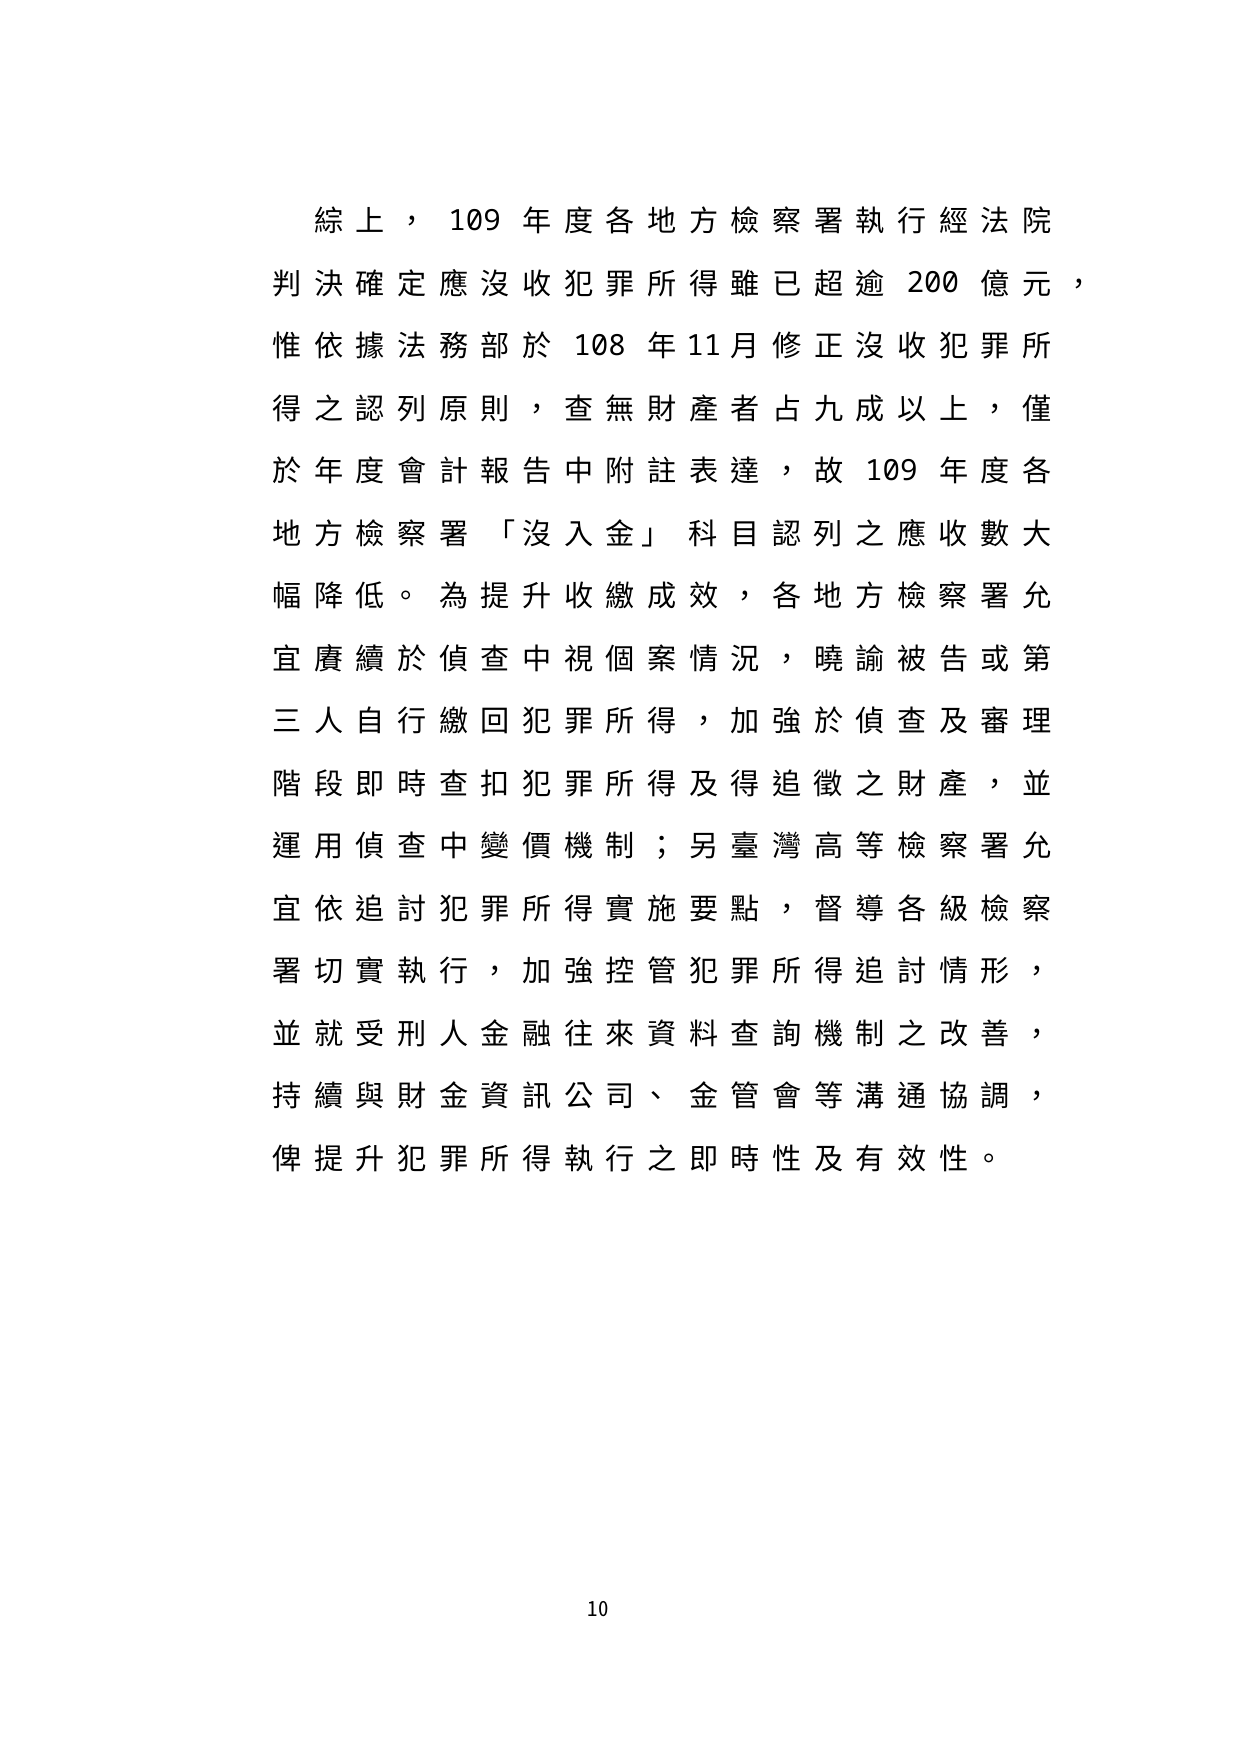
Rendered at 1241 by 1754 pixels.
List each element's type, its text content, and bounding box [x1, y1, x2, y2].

text 綜上，109年度各地方檢察署執行經法院判決確定應沒收犯罪所得雖已超逾200億元，惟依據法務部於108年11月修正沒收犯罪所得之認列原則，查無財產者占九成以上，僅於年度會計報告中附註表達，故109年度各地方檢察署「沒入金」科目認列之應收數大幅降低。為提升收繳成效，各地方檢察署允宜賡續於偵查中視個案情況，曉諭被告或第三人自行繳回犯罪所得，加強於偵查及審理階段即時查扣犯罪所得及得追徵之財產，並運用偵查中變價機制；另臺灣高等檢察署允宜依追討犯罪所得實施要點，督導各級檢察署切實執行，加強控管犯罪所得追討情形，並就受刑人金融往來資料查詢機制之改善，持續與財金資訊公司、金管會等溝通協調，俾提升犯罪所得執行之即時性及有效性。 [242, 177, 1058, 1177]
